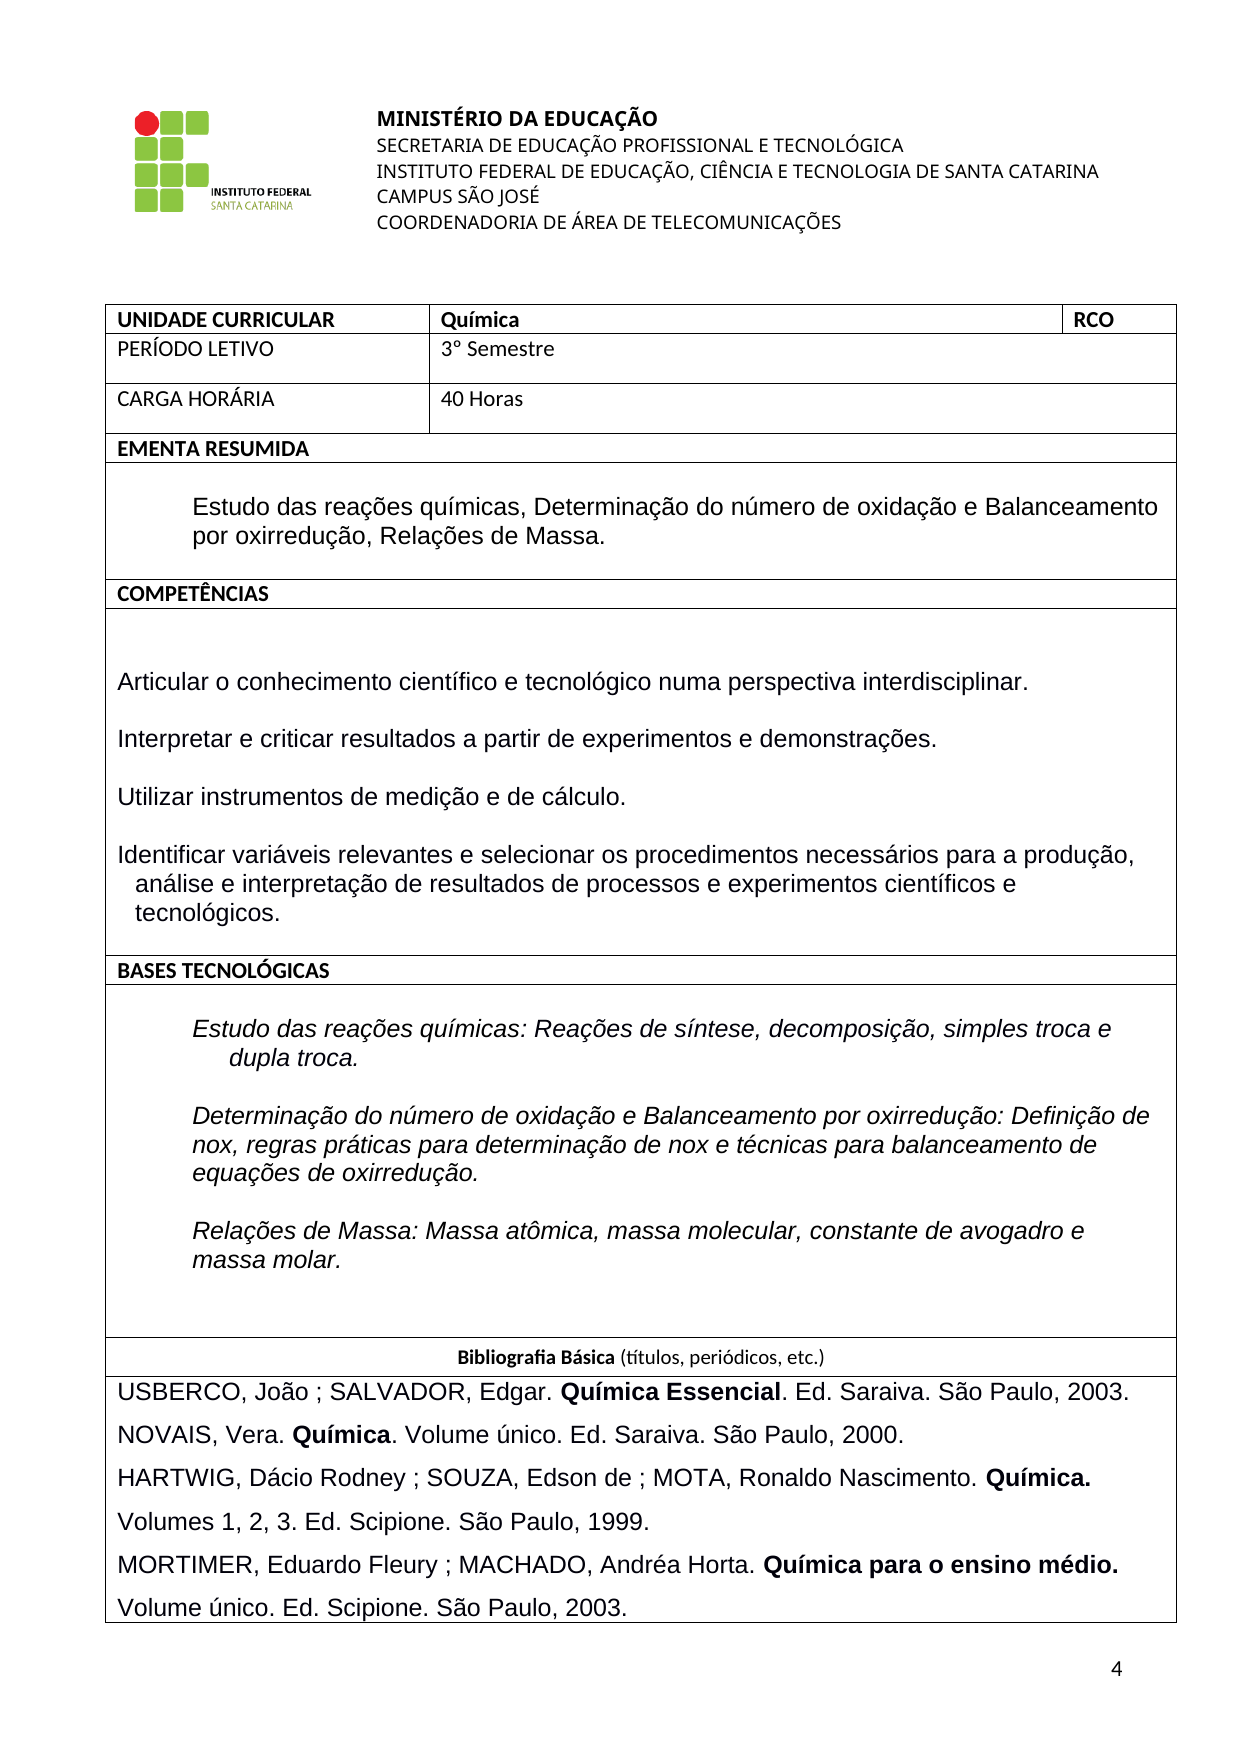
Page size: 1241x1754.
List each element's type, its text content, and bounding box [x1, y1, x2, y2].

table_cell PERÍODO LETIVO [106, 334, 429, 383]
table_header RCO [1063, 305, 1176, 333]
table_cell 40 Horas [430, 384, 1176, 433]
table_cell BASES TECNOLÓGICAS [106, 956, 1176, 984]
table_cell Estudo das reações químicas, Determinação do número de oxidação e Balanceamento por oxirredução, Relações de Massa. [106, 463, 1176, 578]
table_cell Bibliografia Básica (títulos, periódicos, etc.) [106, 1338, 1176, 1376]
table_cell CARGA HORÁRIA [106, 384, 429, 433]
table_header Química [430, 305, 1062, 333]
table_cell USBERCO, João ; SALVADOR, Edgar. Química Essencial. Ed. Saraiva. São Paulo, 2003. NOVAIS, Vera. Química. Volume único. Ed. Saraiva. São Paulo, 2000. HARTWIG, Dácio Rodney ; SOUZA, Edson de ; MOTA, Ronaldo Nascimento. Química. Volumes 1, 2, 3. Ed. Scipione. São Paulo, 1999. MORTIMER, Eduardo Fleury ; MACHADO, Andréa Horta. Química para o ensino médio. Volume único. Ed. Scipione. São Paulo, 2003. [106, 1377, 1176, 1622]
table_cell COMPETÊNCIAS [106, 580, 1176, 608]
table_cell 3º Semestre [430, 334, 1176, 383]
table_header UNIDADE CURRICULAR [106, 305, 429, 333]
picture [134, 111, 312, 212]
table_cell Estudo das reações químicas: Reações de síntese, decomposição, simples troca e dupla troca. Determinação do número de oxidação e Balanceamento por oxirredução: Definição de nox, regras práticas para determinação de nox e técnicas para balanceamento de equações de oxirredução. Relações de Massa: Massa atômica, massa molecular, constante de avogadro e massa molar. [106, 985, 1176, 1337]
table_cell EMENTA RESUMIDA [106, 434, 1176, 462]
table_cell Articular o conhecimento científico e tecnológico numa perspectiva interdisciplinar. Interpretar e criticar resultados a partir de experimentos e demonstrações. Utilizar instrumentos de medição e de cálculo. Identificar variáveis relevantes e selecionar os procedimentos necessários para a produção, análise e interpretação de resultados de processos e experimentos científicos e tecnológicos. [106, 609, 1176, 955]
